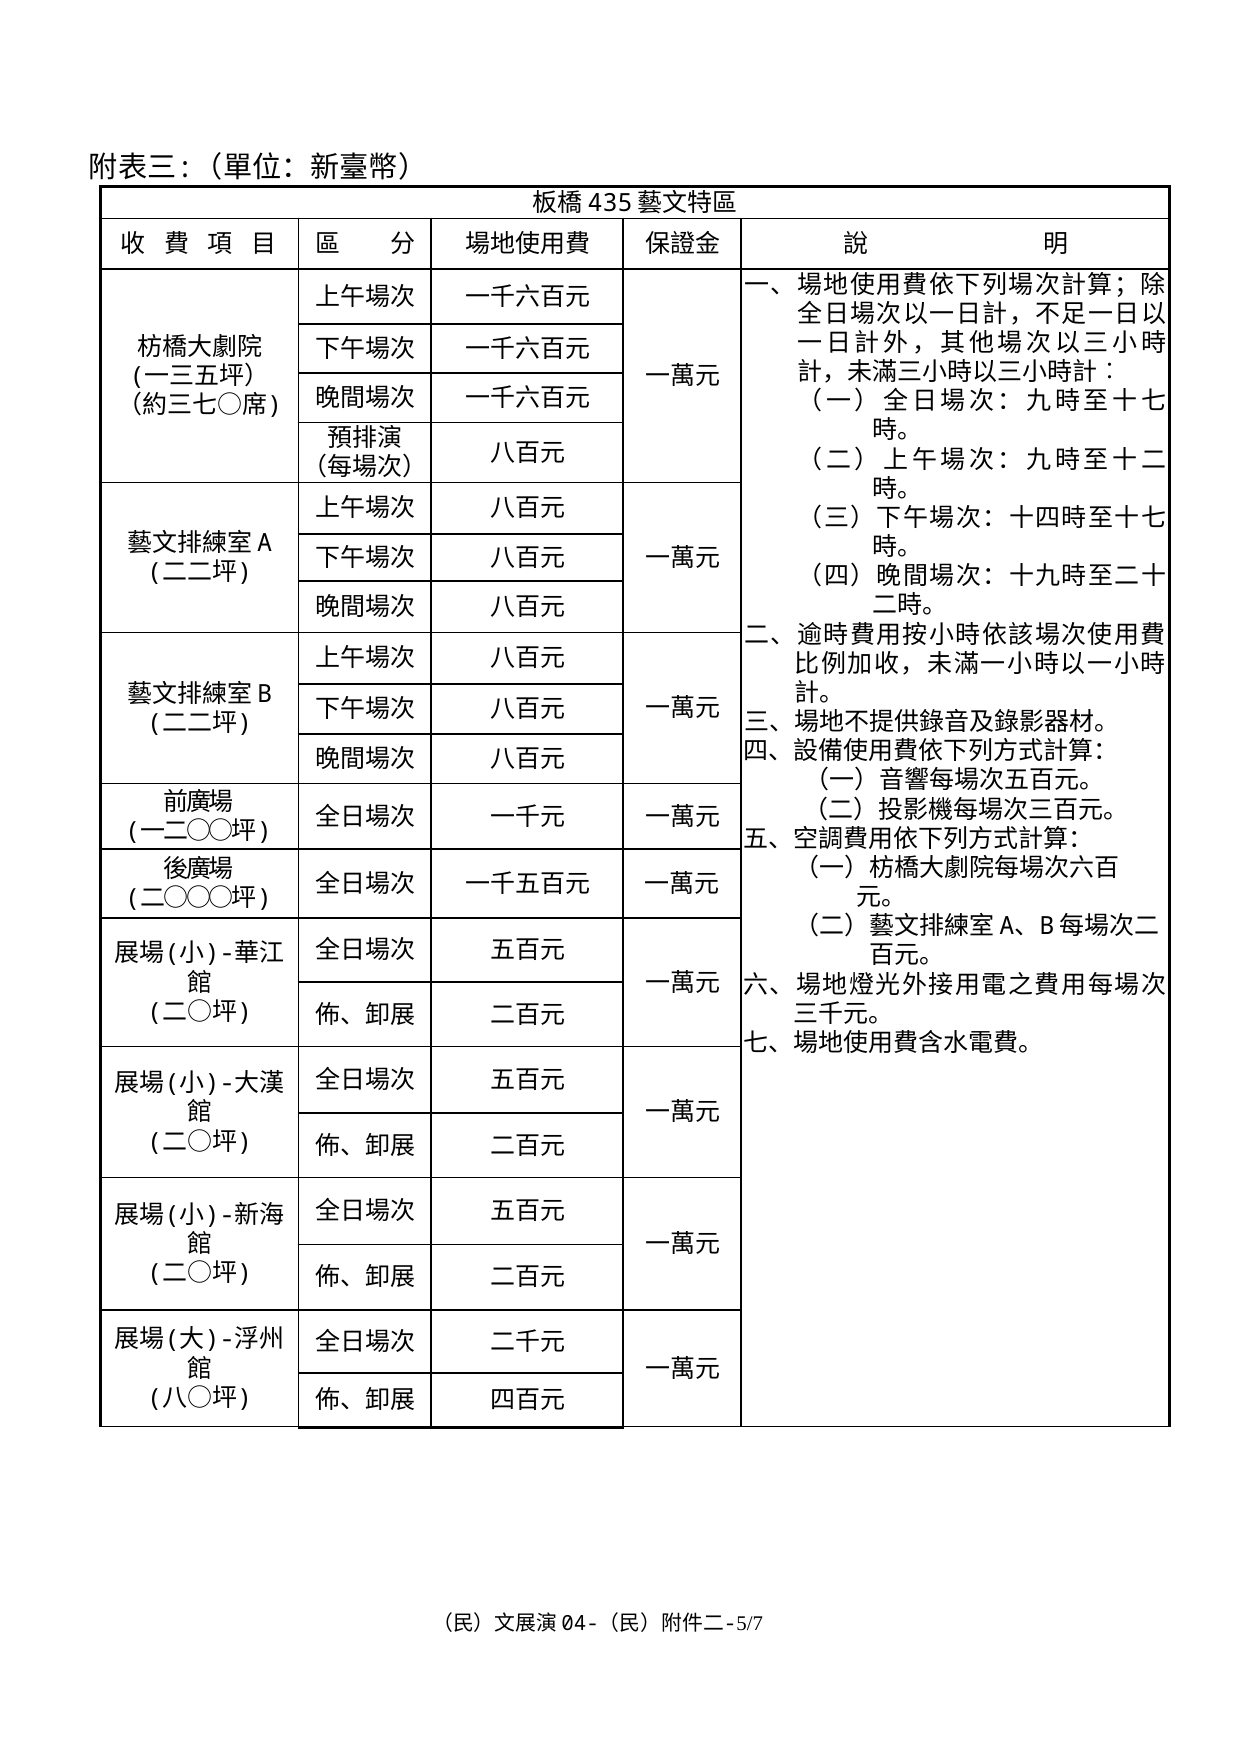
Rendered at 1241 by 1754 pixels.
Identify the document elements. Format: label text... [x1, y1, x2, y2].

table_cell 收 費 項 目 [102, 219, 298, 268]
table_cell 佈、卸展 [299, 1114, 430, 1177]
table_cell 一萬元 [624, 270, 740, 482]
table_cell 枋橋大劇院 (一三五坪） （約三七○席) [102, 270, 298, 482]
table_cell 下午場次 [299, 685, 430, 733]
table_cell 上午場次 [299, 633, 430, 683]
table_cell 四百元 [432, 1374, 622, 1426]
table_cell 前廣場 (一二○○坪) [102, 784, 298, 848]
table_cell 一萬元 [624, 919, 740, 1046]
table_cell 二百元 [432, 1245, 622, 1309]
table_cell 五百元 [432, 919, 622, 981]
table_cell 展場(大)-浮州館 (八○坪) [102, 1311, 298, 1426]
table_cell 下午場次 [299, 535, 430, 580]
table_cell 八百元 [432, 423, 622, 482]
table_cell 八百元 [432, 483, 622, 533]
table_cell 八百元 [432, 582, 622, 632]
table_cell 一、場地使用費依下列場次計算；除全日場次以一日計，不足一日以一日計外，其他場次以三小時計，未滿三小時以三小時計︰ （一）全日場次：九時至十七時。 （二）上午場次：九時至十二時。 （三）下午場次：十四時至十七時。 （四）晚間場次：十九時至二十二時。 二、逾時費用按小時依該場次使用費比例加收，未滿一小時以一小時計。 三、場地不提供錄音及錄影器材。 四、設備使用費依下列方式計算： （一）音響每場次五百元。 （二）投影機每場次三百元。 五、空調費用依下列方式計算： （一）枋橋大劇院每場次六百元。 （二）藝文排練室A、B每場次二百元。 六、場地燈光外接用電之費用每場次三千元。 七、場地使用費含水電費。 [742, 270, 1168, 1426]
table_cell 下午場次 [299, 325, 430, 372]
table_cell 全日場次 [299, 1047, 430, 1112]
table_cell 說 明 [742, 219, 1168, 268]
table_cell 藝文排練室B (二二坪) [102, 633, 298, 783]
table_cell 八百元 [432, 633, 622, 683]
table_cell 一千元 [432, 784, 622, 848]
table_cell 一萬元 [624, 633, 740, 783]
table_cell 展場(小)-大漢館 (二○坪) [102, 1047, 298, 1177]
table_cell 八百元 [432, 735, 622, 783]
table_cell 五百元 [432, 1178, 622, 1243]
table_cell 晚間場次 [299, 735, 430, 783]
table_cell 一千五百元 [432, 850, 622, 917]
table_cell 預排演 （每場次） [299, 423, 430, 482]
table_cell 八百元 [432, 535, 622, 580]
table_cell 全日場次 [299, 1178, 430, 1243]
table_cell 上午場次 [299, 483, 430, 533]
table_cell 保證金 [624, 219, 740, 268]
table_cell 一千六百元 [432, 325, 622, 372]
table_cell 一萬元 [624, 1311, 740, 1426]
table_cell 五百元 [432, 1047, 622, 1112]
table_cell 一萬元 [624, 483, 740, 632]
table_cell 一千六百元 [432, 270, 622, 323]
table_cell 一萬元 [624, 1047, 740, 1177]
table_cell 一萬元 [624, 850, 740, 917]
table_cell 佈、卸展 [299, 983, 430, 1046]
table_cell 上午場次 [299, 270, 430, 323]
table_cell 佈、卸展 [299, 1245, 430, 1309]
text 附表三:（單位：新臺幣） [89, 148, 1181, 185]
table_cell 八百元 [432, 685, 622, 733]
table_cell 二千元 [432, 1311, 622, 1372]
table_cell 展場(小)-新海館 (二○坪) [102, 1178, 298, 1309]
table_cell 二百元 [432, 983, 622, 1046]
table_cell 晚間場次 [299, 582, 430, 632]
table_cell 後廣場 (二○○○坪) [102, 850, 298, 917]
table_header 板橋435藝文特區 [102, 188, 1168, 217]
table_cell 佈、卸展 [299, 1374, 430, 1426]
table_cell 二百元 [432, 1114, 622, 1177]
table_cell 區 分 [299, 219, 430, 268]
table_cell 藝文排練室A (二二坪) [102, 483, 298, 632]
table_cell 晚間場次 [299, 374, 430, 422]
table_cell 全日場次 [299, 784, 430, 848]
table_cell 全日場次 [299, 850, 430, 917]
table_cell 全日場次 [299, 1311, 430, 1372]
table_cell 一千六百元 [432, 374, 622, 422]
table_cell 一萬元 [624, 1178, 740, 1309]
table_cell 一萬元 [624, 784, 740, 848]
table_cell 場地使用費 [432, 219, 622, 268]
table_cell 展場(小)-華江館 (二○坪) [102, 919, 298, 1046]
table_cell 全日場次 [299, 919, 430, 981]
